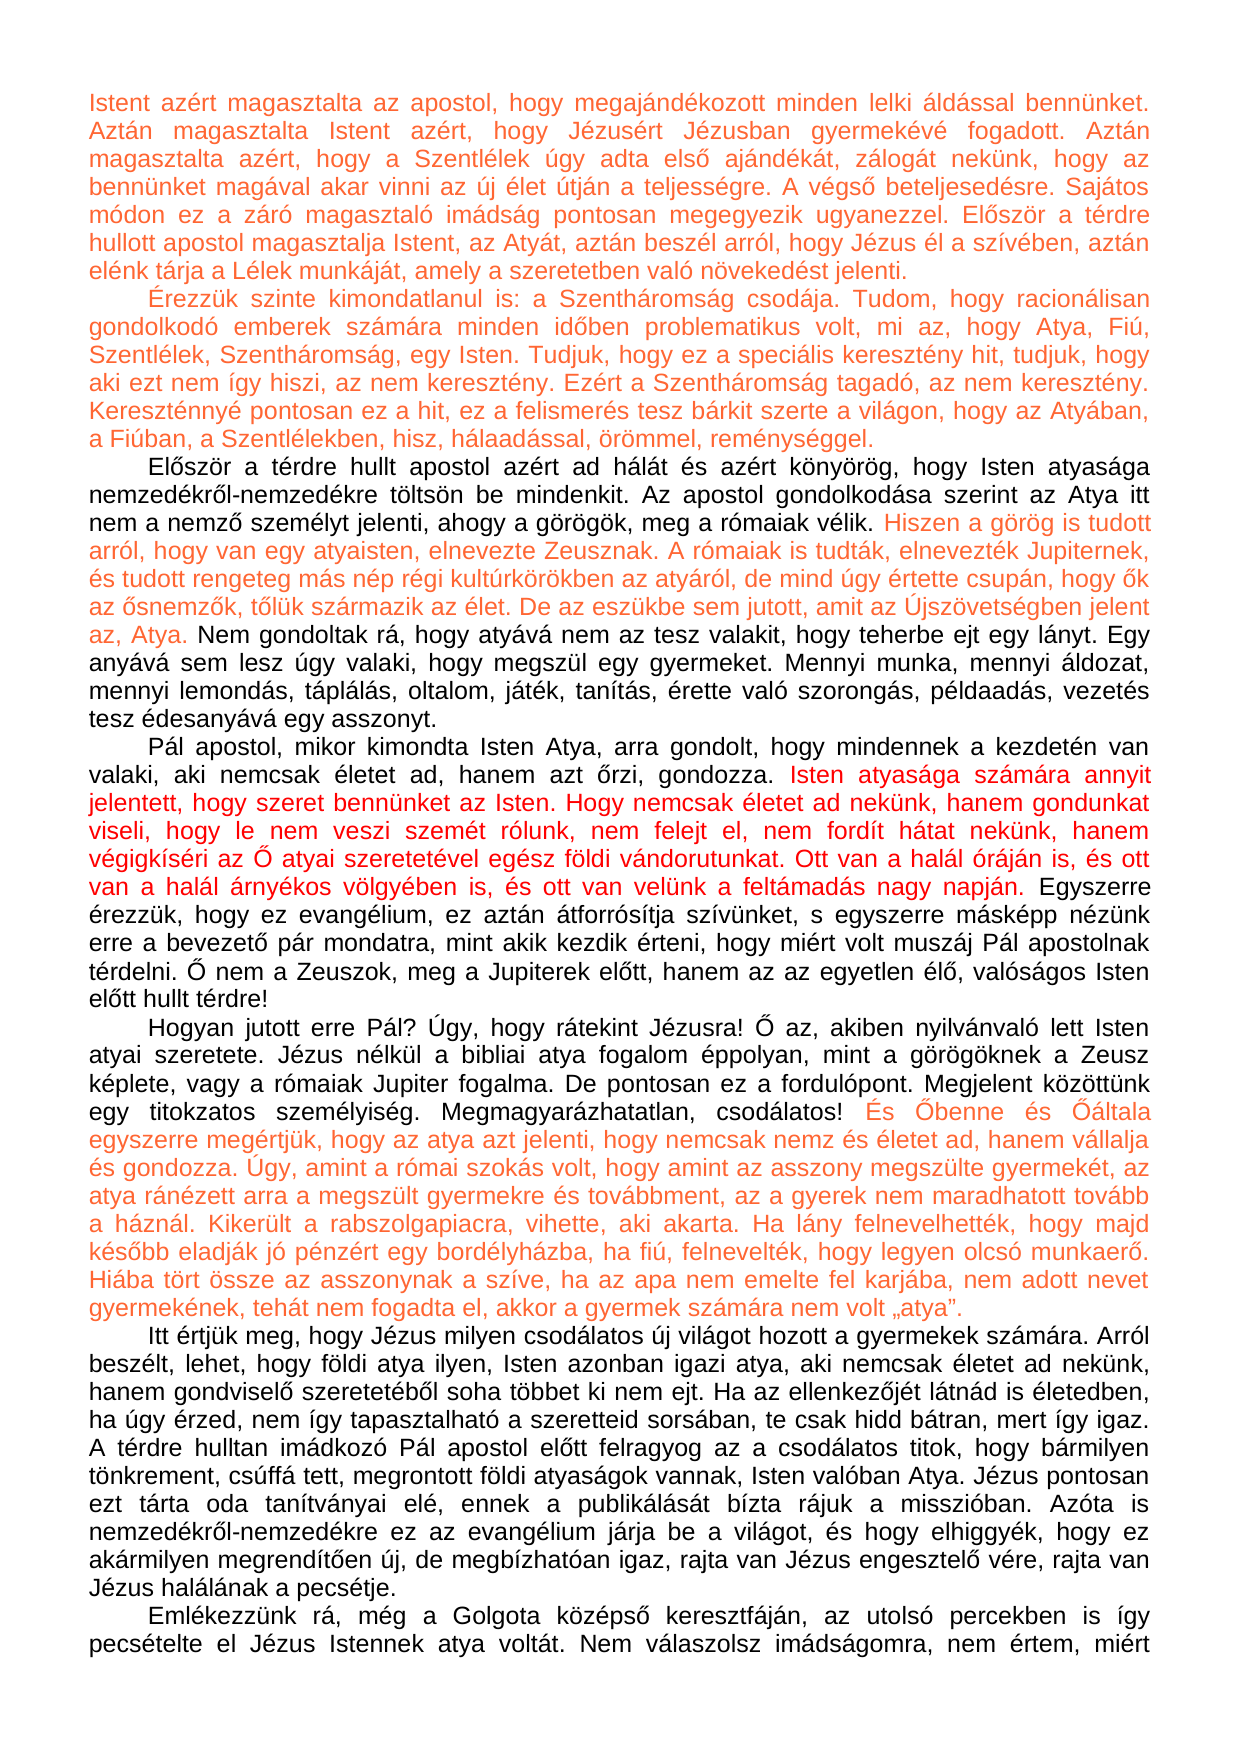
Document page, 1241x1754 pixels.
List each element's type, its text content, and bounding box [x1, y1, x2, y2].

text Érezzük szinte kimondatlanul is: a Szentháromság csodája. Tudom, hogy racionálisan gondolkodó emberek számára minden időben problematikus volt, mi az, hogy Atya, Fiú, Szentlélek, Szentháromság, egy Isten. Tudjuk, hogy ez a speciális keresztény hit, tudjuk, hogy aki ezt nem így hiszi, az nem keresztény. Ezért a Szentháromság tagadó, az nem keresztény. Kereszténnyé pontosan ez a hit, ez a felismerés tesz bárkit szerte a világon, hogy az Atyában, a Fiúban, a Szentlélekben, hisz, hálaadással, örömmel, reménységgel. [88, 285, 1152, 453]
text Itt értjük meg, hogy Jézus milyen csodálatos új világot hozott a gyermekek számára. Arról beszélt, lehet, hogy földi atya ilyen, Isten azonban igazi atya, aki nemcsak életet ad nekünk, hanem gondviselő szeretetéből soha többet ki nem ejt. Ha az ellenkezőjét látnád is életedben, ha úgy érzed, nem így tapasztalható a szeretteid sorsában, te csak hidd bátran, mert így igaz. A térdre hulltan imádkozó Pál apostol előtt felragyog az a csodálatos titok, hogy bármilyen tönkrement, csúffá tett, megrontott földi atyaságok vannak, Isten valóban Atya. Jézus pontosan ezt tárta oda tanítványai elé, ennek a publikálását bízta rájuk a misszióban. Azóta is nemzedékről-nemzedékre ez az evangélium járja be a világot, és hogy elhiggyék, hogy ez akármilyen megrendítően új, de megbízhatóan igaz, rajta van Jézus engesztelő vére, rajta van Jézus halálának a pecsétje. [88, 1321, 1152, 1602]
text Először a térdre hullt apostol azért ad hálát és azért könyörög, hogy Isten atyasága nemzedékről-nemzedékre töltsön be mindenkit. Az apostol gondolkodása szerint az Atya itt nem a nemző személyt jelenti, ahogy a görögök, meg a rómaiak vélik. Hiszen a görög is tudott arról, hogy van egy atyaisten, elnevezte Zeusznak. A rómaiak is tudták, elnevezték Jupiternek, és tudott rengeteg más nép régi kultúrkörökben az atyáról, de mind úgy értette csupán, hogy ők az ősnemzők, tőlük származik az élet. De az eszükbe sem jutott, amit az Újszövetségben jelent az, Atya. Nem gondoltak rá, hogy atyává nem az tesz valakit, hogy teherbe ejt egy lányt. Egy anyává sem lesz úgy valaki, hogy megszül egy gyermeket. Mennyi munka, mennyi áldozat, mennyi lemondás, táplálás, oltalom, játék, tanítás, érette való szorongás, példaadás, vezetés tesz édesanyává egy asszonyt. [88, 453, 1152, 733]
text Hogyan jutott erre Pál? Úgy, hogy rátekint Jézusra! Ő az, akiben nyilvánvaló lett Isten atyai szeretete. Jézus nélkül a bibliai atya fogalom éppolyan, mint a görögöknek a Zeusz képlete, vagy a rómaiak Jupiter fogalma. De pontosan ez a fordulópont. Megjelent közöttünk egy titokzatos személyiség. Megmagyarázhatatlan, csodálatos! És Őbenne és Őáltala egyszerre megértjük, hogy az atya azt jelenti, hogy nemcsak nemz és életet ad, hanem vállalja és gondozza. Úgy, amint a római szokás volt, hogy amint az asszony megszülte gyermekét, az atya ránézett arra a megszült gyermekre és továbbment, az a gyerek nem maradhatott tovább a háznál. Kikerült a rabszolgapiacra, vihette, aki akarta. Ha lány felnevelhették, hogy majd később eladják jó pénzért egy bordélyházba, ha fiú, felnevelték, hogy legyen olcsó munkaerő. Hiába tört össze az asszonynak a szíve, ha az apa nem emelte fel karjába, nem adott nevet gyermekének, tehát nem fogadta el, akkor a gyermek számára nem volt „atya”. [88, 1013, 1152, 1321]
text Istent azért magasztalta az apostol, hogy megajándékozott minden lelki áldással bennünket. Aztán magasztalta Istent azért, hogy Jézusért Jézusban gyermekévé fogadott. Aztán magasztalta azért, hogy a Szentlélek úgy adta első ajándékát, zálogát nekünk, hogy az bennünket magával akar vinni az új élet útján a teljességre. A végső beteljesedésre. Sajátos módon ez a záró magasztaló imádság pontosan megegyezik ugyanezzel. Először a térdre hullott apostol magasztalja Istent, az Atyát, aztán beszél arról, hogy Jézus él a szívében, aztán elénk tárja a Lélek munkáját, amely a szeretetben való növekedést jelenti. [88, 88, 1152, 285]
text Pál apostol, mikor kimondta Isten Atya, arra gondolt, hogy mindennek a kezdetén van valaki, aki nemcsak életet ad, hanem azt őrzi, gondozza. Isten atyasága számára annyit jelentett, hogy szeret bennünket az Isten. Hogy nemcsak életet ad nekünk, hanem gondunkat viseli, hogy le nem veszi szemét rólunk, nem felejt el, nem fordít hátat nekünk, hanem végigkíséri az Ő atyai szeretetével egész földi vándorutunkat. Ott van a halál óráján is, és ott van a halál árnyékos völgyében is, és ott van velünk a feltámadás nagy napján. Egyszerre érezzük, hogy ez evangélium, ez aztán átforrósítja szívünket, s egyszerre másképp nézünk erre a bevezető pár mondatra, mint akik kezdik érteni, hogy miért volt muszáj Pál apostolnak térdelni. Ő nem a Zeuszok, meg a Jupiterek előtt, hanem az az egyetlen élő, valóságos Isten előtt hullt térdre! [88, 733, 1152, 1013]
text Emlékezzünk rá, még a Golgota középső keresztfáján, az utolsó percekben is így pecsételte el Jézus Istennek atya voltát. Nem válaszolsz imádságomra, nem értem, miért [88, 1602, 1152, 1658]
